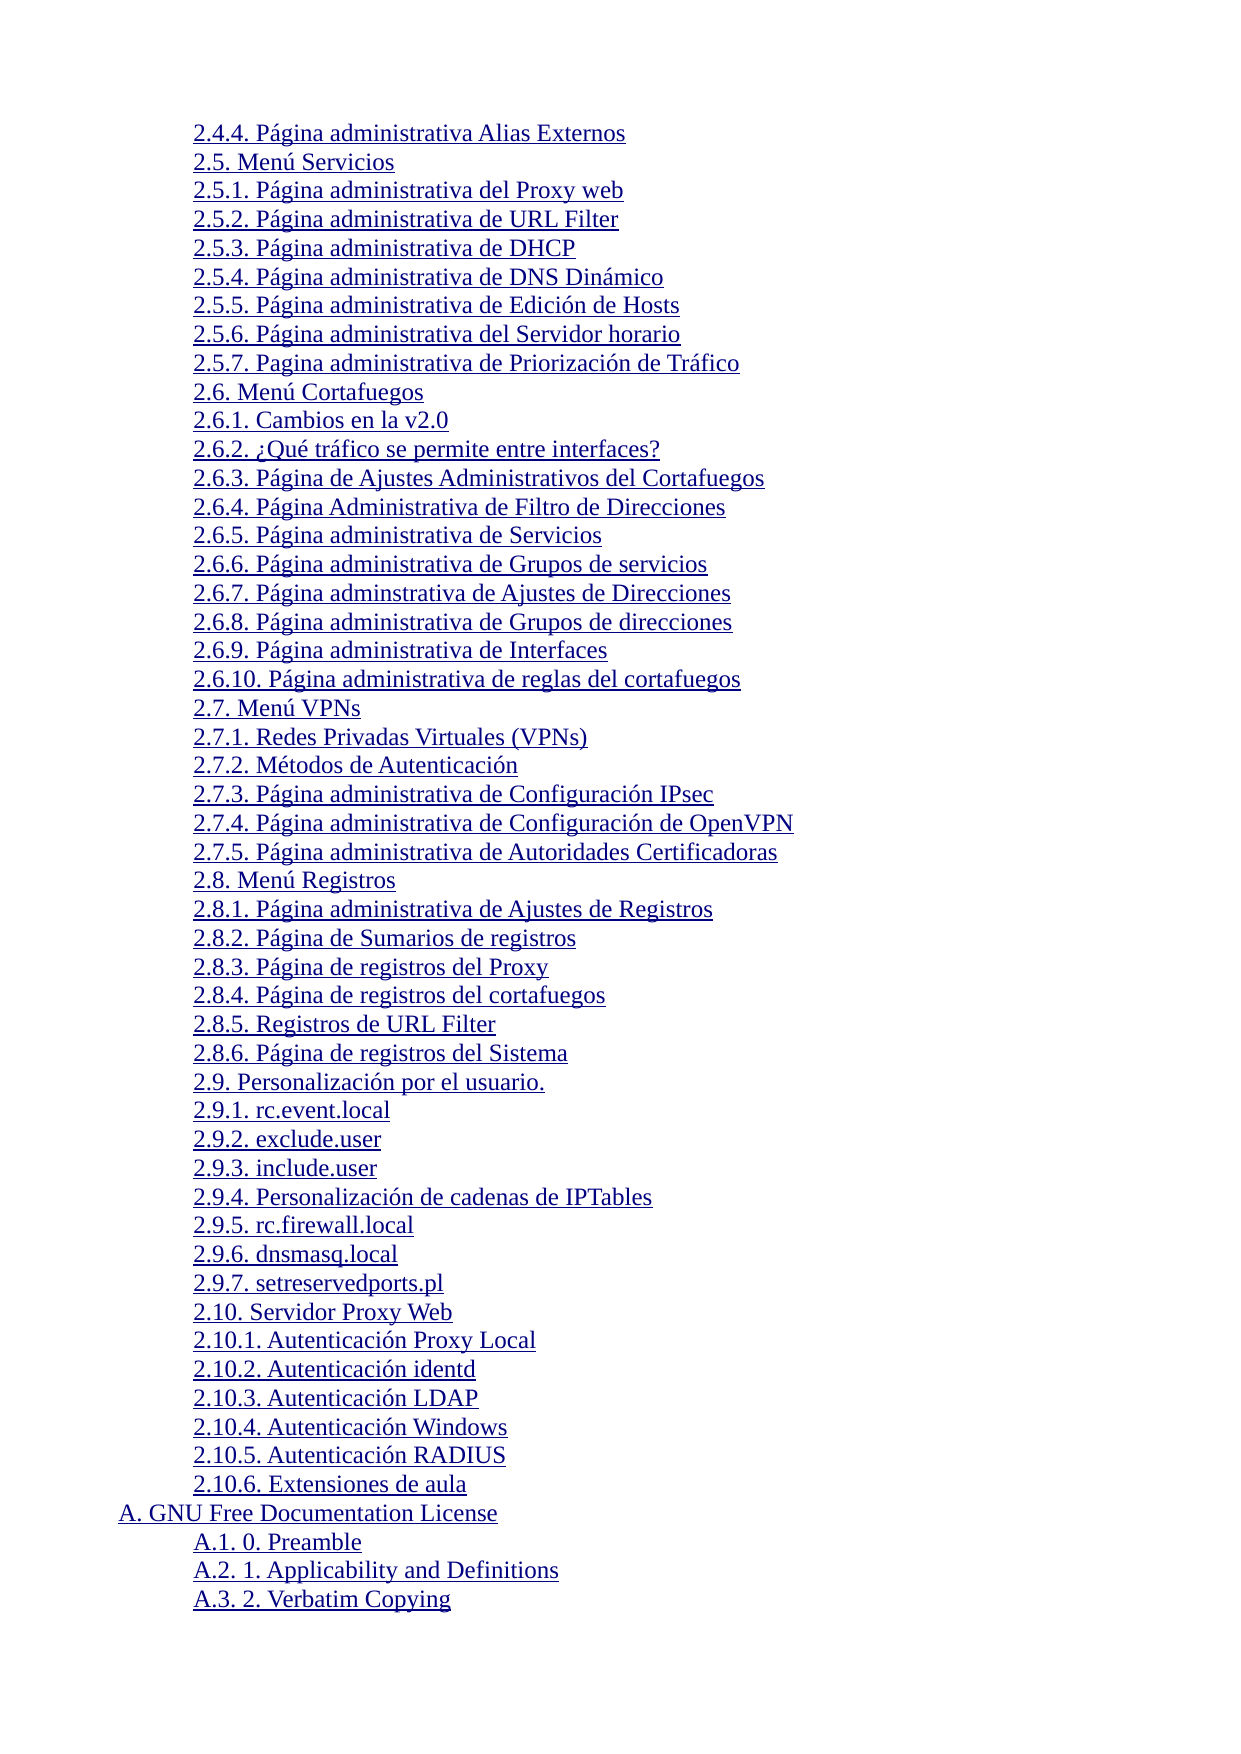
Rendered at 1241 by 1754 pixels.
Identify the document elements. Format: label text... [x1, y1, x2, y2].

text 2.9.6. dnsmasq.local [193, 1239, 1122, 1268]
text 2.8. Menú Registros [193, 866, 1122, 894]
text 2.9.4. Personalización de cadenas de IPTables [193, 1182, 1122, 1211]
text 2.5.1. Página administrativa del Proxy web [193, 176, 1122, 204]
text 2.10.1. Autenticación Proxy Local [193, 1326, 1122, 1354]
text 2.6.7. Página adminstrativa de Ajustes de Direcciones [193, 578, 1122, 607]
text 2.8.5. Registros de URL Filter [193, 1009, 1122, 1038]
text 2.5.3. Página administrativa de DHCP [193, 233, 1122, 262]
text 2.5.5. Página administrativa de Edición de Hosts [193, 291, 1122, 319]
text A.1. 0. Preamble [193, 1527, 1122, 1556]
text 2.6.1. Cambios en la v2.0 [193, 406, 1122, 434]
text 2.5.2. Página administrativa de URL Filter [193, 204, 1122, 233]
text 2.7.1. Redes Privadas Virtuales (VPNs) [193, 722, 1122, 751]
text A. GNU Free Documentation License [118, 1498, 1122, 1527]
text 2.10.3. Autenticación LDAP [193, 1383, 1122, 1412]
text 2.8.2. Página de Sumarios de registros [193, 923, 1122, 952]
text 2.9. Personalización por el usuario. [193, 1067, 1122, 1096]
text 2.7. Menú VPNs [193, 693, 1122, 722]
text 2.6.8. Página administrativa de Grupos de direcciones [193, 607, 1122, 636]
text 2.5.6. Página administrativa del Servidor horario [193, 319, 1122, 348]
text 2.8.4. Página de registros del cortafuegos [193, 981, 1122, 1009]
text 2.9.2. exclude.user [193, 1124, 1122, 1153]
text 2.6.5. Página administrativa de Servicios [193, 521, 1122, 549]
text A.3. 2. Verbatim Copying [193, 1584, 1122, 1613]
text 2.5.4. Página administrativa de DNS Dinámico [193, 262, 1122, 291]
text 2.9.5. rc.firewall.local [193, 1211, 1122, 1239]
text 2.6.9. Página administrativa de Interfaces [193, 636, 1122, 664]
text 2.4.4. Página administrativa Alias Externos [193, 118, 1122, 147]
text 2.9.1. rc.event.local [193, 1096, 1122, 1124]
text 2.10. Servidor Proxy Web [193, 1297, 1122, 1326]
text 2.6.10. Página administrativa de reglas del cortafuegos [193, 664, 1122, 693]
text 2.10.4. Autenticación Windows [193, 1412, 1122, 1441]
text 2.9.7. setreservedports.pl [193, 1268, 1122, 1297]
text 2.10.5. Autenticación RADIUS [193, 1441, 1122, 1469]
text 2.6.6. Página administrativa de Grupos de servicios [193, 549, 1122, 578]
text 2.6.4. Página Administrativa de Filtro de Direcciones [193, 492, 1122, 521]
text 2.9.3. include.user [193, 1153, 1122, 1182]
text 2.6. Menú Cortafuegos [193, 377, 1122, 406]
text 2.6.2. ¿Qué tráfico se permite entre interfaces? [193, 434, 1122, 463]
text A.2. 1. Applicability and Definitions [193, 1556, 1122, 1584]
text 2.10.2. Autenticación identd [193, 1354, 1122, 1383]
text 2.7.2. Métodos de Autenticación [193, 751, 1122, 779]
text 2.5.7. Pagina administrativa de Priorización de Tráfico [193, 348, 1122, 377]
text 2.7.3. Página administrativa de Configuración IPsec [193, 779, 1122, 808]
text 2.7.4. Página administrativa de Configuración de OpenVPN [193, 808, 1122, 837]
text 2.6.3. Página de Ajustes Administrativos del Cortafuegos [193, 463, 1122, 492]
text 2.7.5. Página administrativa de Autoridades Certificadoras [193, 837, 1122, 866]
text 2.8.1. Página administrativa de Ajustes de Registros [193, 894, 1122, 923]
text 2.8.6. Página de registros del Sistema [193, 1038, 1122, 1067]
text 2.10.6. Extensiones de aula [193, 1469, 1122, 1498]
text 2.8.3. Página de registros del Proxy [193, 952, 1122, 981]
text 2.5. Menú Servicios [193, 147, 1122, 176]
